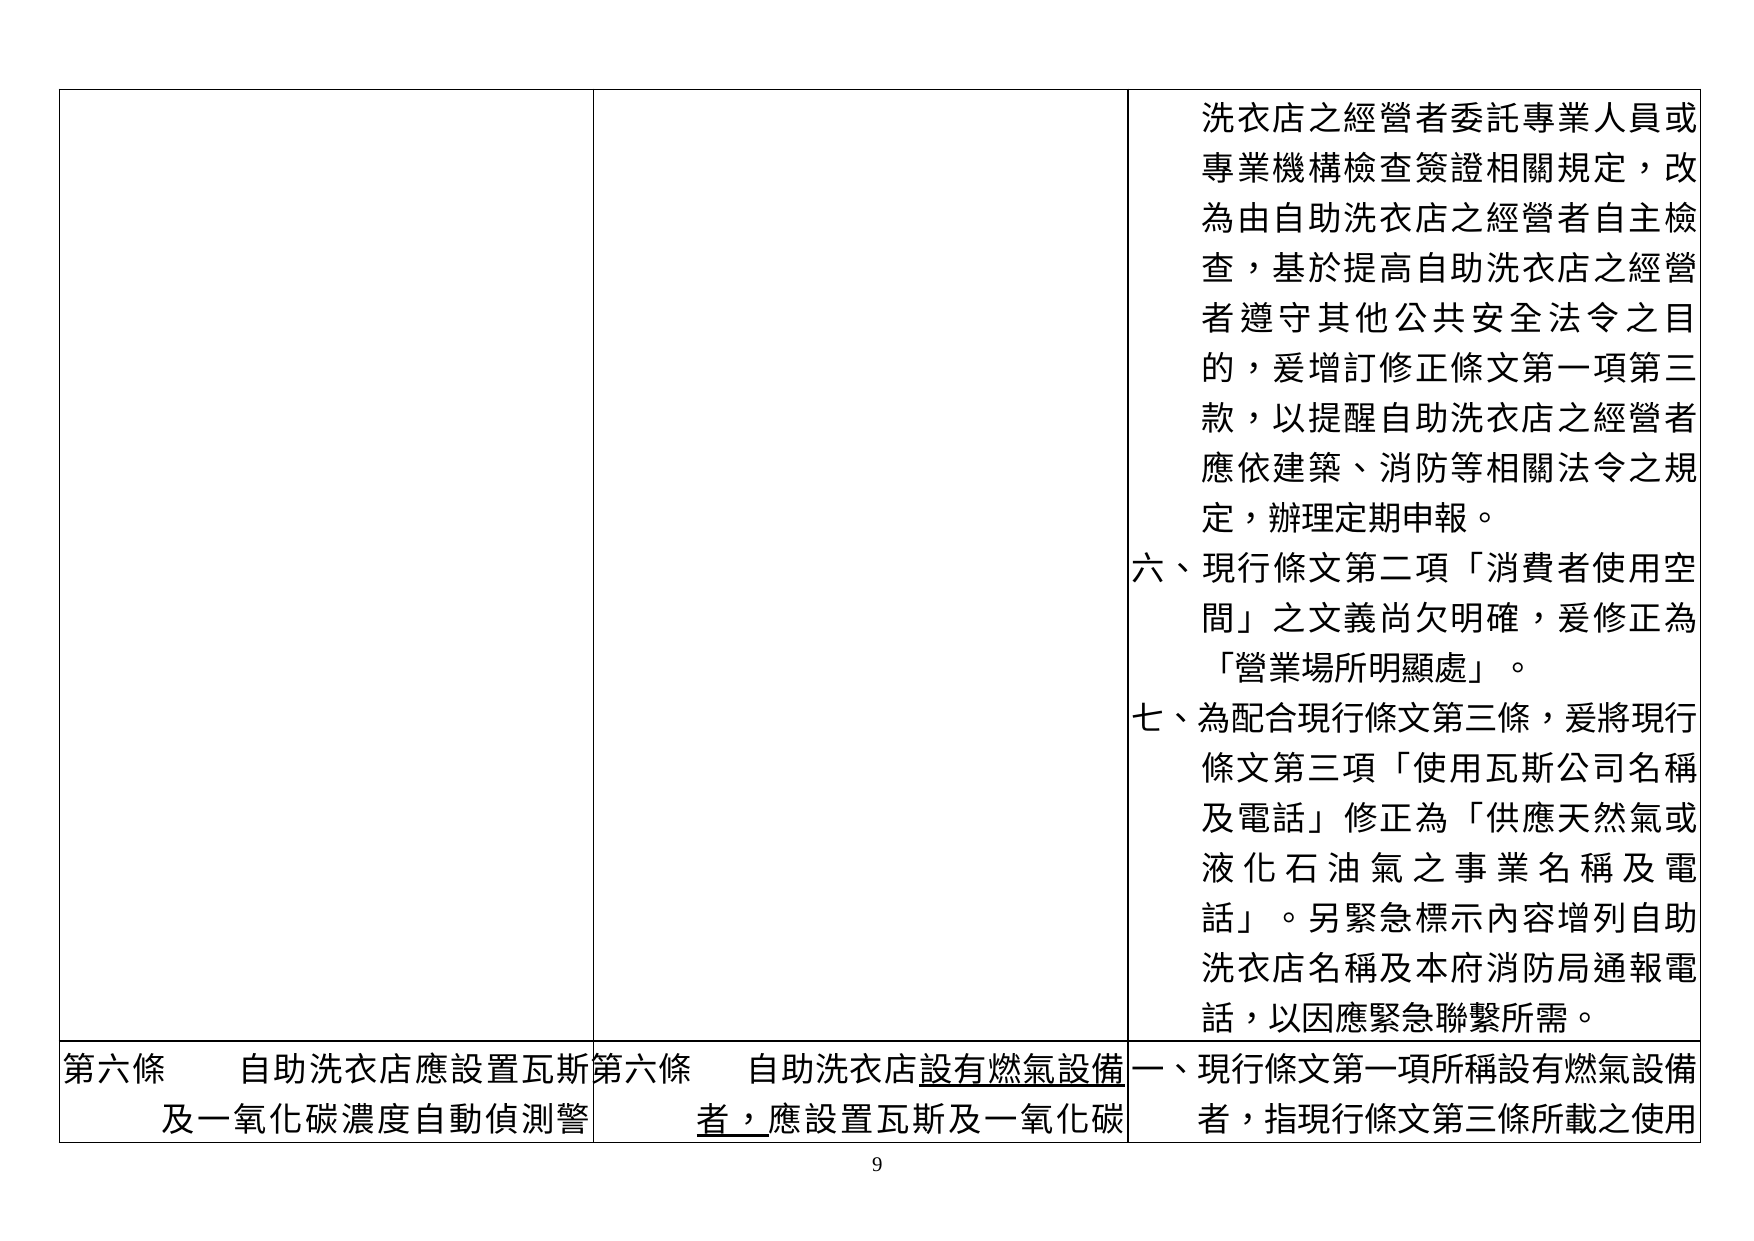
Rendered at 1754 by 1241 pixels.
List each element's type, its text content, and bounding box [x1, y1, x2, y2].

table_cell 一、現行條文第一項所稱設有燃氣設備者，指現行條文第三條所載之使用 [1129, 1042, 1700, 1142]
table_cell 第五條 自助洗衣店之經營者應依法辦妥公司或商業登記，其營業場所並應符合下列規定： 一、建築物及設施符合建築、 消防及天然氣管理等相關法令規定。 二、依臺北市消費場所強制投保公共意外責任保險實施辦法規定投保公共意外責任險。 三、依建築、消防相關法令之規定辦理定期申報。 自助洗衣店之經營者，應於營業場所明顯處設置緊急聯絡及嚴禁煙火標示。 緊急聯絡標示之內容，應包括自助洗衣店名稱、緊急聯絡人姓名及電話、供應天然氣或液化石油氣之事業名稱及電話、本府消防局通報電話。 [60, 90, 593, 1040]
table_cell 第六條 自助洗衣店設有燃氣設備者，應設置瓦斯及一氧化碳濃度自動偵測警報器。 自助洗衣店之經營者，應每日檢查本辦法所定之場所安全設施，以確保公共安全，並應定期於每年六月三十日前委託專業人員或專業機構檢查簽證。 前項專業人員或專業機構應將簽證結果作成簽證紀錄表，並將簽證紀錄表留於場所內供執行機關查核。 前項簽證紀錄表之格式，由消防局定之。 [594, 1042, 1127, 1142]
table_cell 第五條 自助洗衣店之經營者應依規定辦理營利事業登記，並符合下列規定： 一 營業場所之建築物及設施應符合建築、消防及公用煤氣法令之規定。 二 營業場所準用臺北市消費場所強制投保公共意外責任險實施辦法第三條第一項類序十二規定投保公共意外責任險。 自助洗衣店之經營者，應於消費者使用空間設置緊急聯絡及嚴禁煙火標示。 緊急聯絡標示之內容，應包括緊急聯絡人姓名及電話、使用瓦斯公司名稱及電話。 [594, 90, 1127, 1040]
table_cell 第六條 自助洗衣店應設置瓦斯及一氧化碳濃度自動偵測警 [60, 1042, 593, 1142]
table_cell 洗衣店之經營者委託專業人員或專業機構檢查簽證相關規定，改為由自助洗衣店之經營者自主檢查，基於提高自助洗衣店之經營者遵守其他公共安全法令之目的，爰增訂修正條文第一項第三款，以提醒自助洗衣店之經營者應依建築、消防等相關法令之規定，辦理定期申報。 六、現行條文第二項「消費者使用空間」之文義尚欠明確，爰修正為「營業場所明顯處」。 七、為配合現行條文第三條，爰將現行條文第三項「使用瓦斯公司名稱及電話」修正為「供應天然氣或液化石油氣之事業名稱及電話」。另緊急標示內容增列自助洗衣店名稱及本府消防局通報電話，以因應緊急聯繫所需。 [1129, 90, 1700, 1040]
